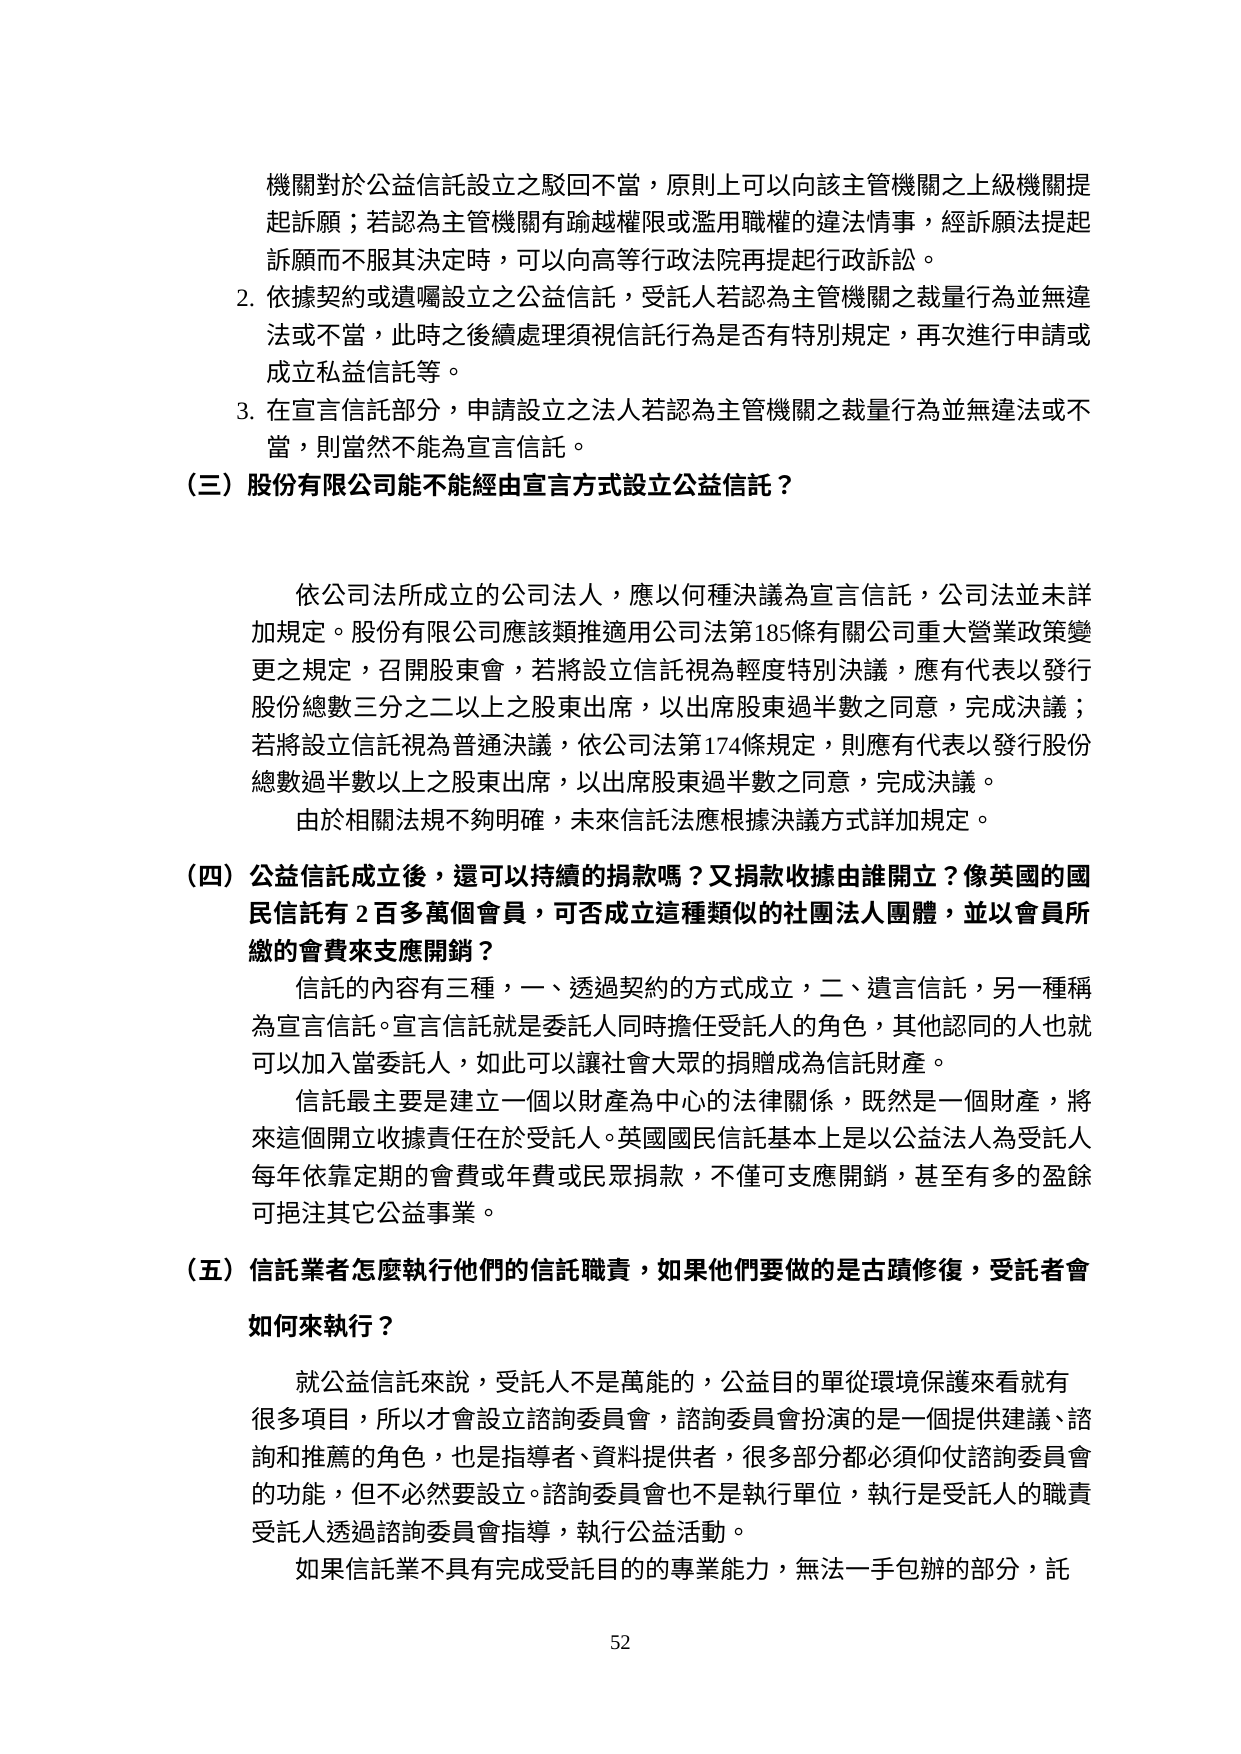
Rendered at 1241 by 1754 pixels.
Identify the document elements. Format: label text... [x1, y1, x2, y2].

text 信託的內容有三種，一、透過契約的方式成立，二、遺言信託，另一種稱為宣言信託。宣言信託就是委託人同時擔任受託人的角色，其他認同的人也就可以加入當委託人，如此可以讓社會大眾的捐贈成為信託財產。 [251, 968, 1092, 1081]
subtitle （五）信託業者怎麼執行他們的信託職責，如果他們要做的是古蹟修復，受託者會如何來執行？ [173, 1249, 1092, 1343]
list 機關對於公益信託設立之駁回不當，原則上可以向該主管機關之上級機關提起訴願；若認為主管機關有踰越權限或濫用職權的違法情事，經訴願法提起訴願而不服其決定時，可以向高等行政法院再提起行政訴訟。 [236, 164, 1092, 277]
text 由於相關法規不夠明確，未來信託法應根據決議方式詳加規定。 [251, 799, 1092, 837]
text 如果信託業不具有完成受託目的的專業能力，無法一手包辦的部分，託 [251, 1549, 1092, 1586]
subtitle （三）股份有限公司能不能經由宣言方式設立公益信託？ [148, 464, 1092, 502]
list 依據契約或遺囑設立之公益信託，受託人若認為主管機關之裁量行為並無違法或不當，此時之後續處理須視信託行為是否有特別規定，再次進行申請或成立私益信託等。 [236, 277, 1092, 389]
list 在宣言信託部分，申請設立之法人若認為主管機關之裁量行為並無違法或不當，則當然不能為宣言信託。 [236, 389, 1092, 464]
text 信託最主要是建立一個以財產為中心的法律關係，既然是一個財產，將來這個開立收據責任在於受託人。英國國民信託基本上是以公益法人為受託人，每年依靠定期的會費或年費或民眾捐款，不僅可支應開銷，甚至有多的盈餘可挹注其它公益事業。 [251, 1081, 1092, 1231]
text 就公益信託來說，受託人不是萬能的，公益目的單從環境保護來看就有很多項目，所以才會設立諮詢委員會，諮詢委員會扮演的是一個提供建議、諮詢和推薦的角色，也是指導者、資料提供者，很多部分都必須仰仗諮詢委員會的功能，但不必然要設立。諮詢委員會也不是執行單位，執行是受託人的職責，受託人透過諮詢委員會指導，執行公益活動。 [251, 1361, 1092, 1549]
subtitle （四）公益信託成立後，還可以持續的捐款嗎？又捐款收據由誰開立？像英國的國民信託有2百多萬個會員，可否成立這種類似的社團法人團體，並以會員所繳的會費來支應開銷？ [173, 856, 1092, 968]
text 依公司法所成立的公司法人，應以何種決議為宣言信託，公司法並未詳加規定。股份有限公司應該類推適用公司法第185條有關公司重大營業政策變更之規定，召開股東會，若將設立信託視為輕度特別決議，應有代表以發行股份總數三分之二以上之股東出席，以出席股東過半數之同意，完成決議；若將設立信託視為普通決議，依公司法第174條規定，則應有代表以發行股份總數過半數以上之股東出席，以出席股東過半數之同意，完成決議。 [251, 574, 1092, 799]
